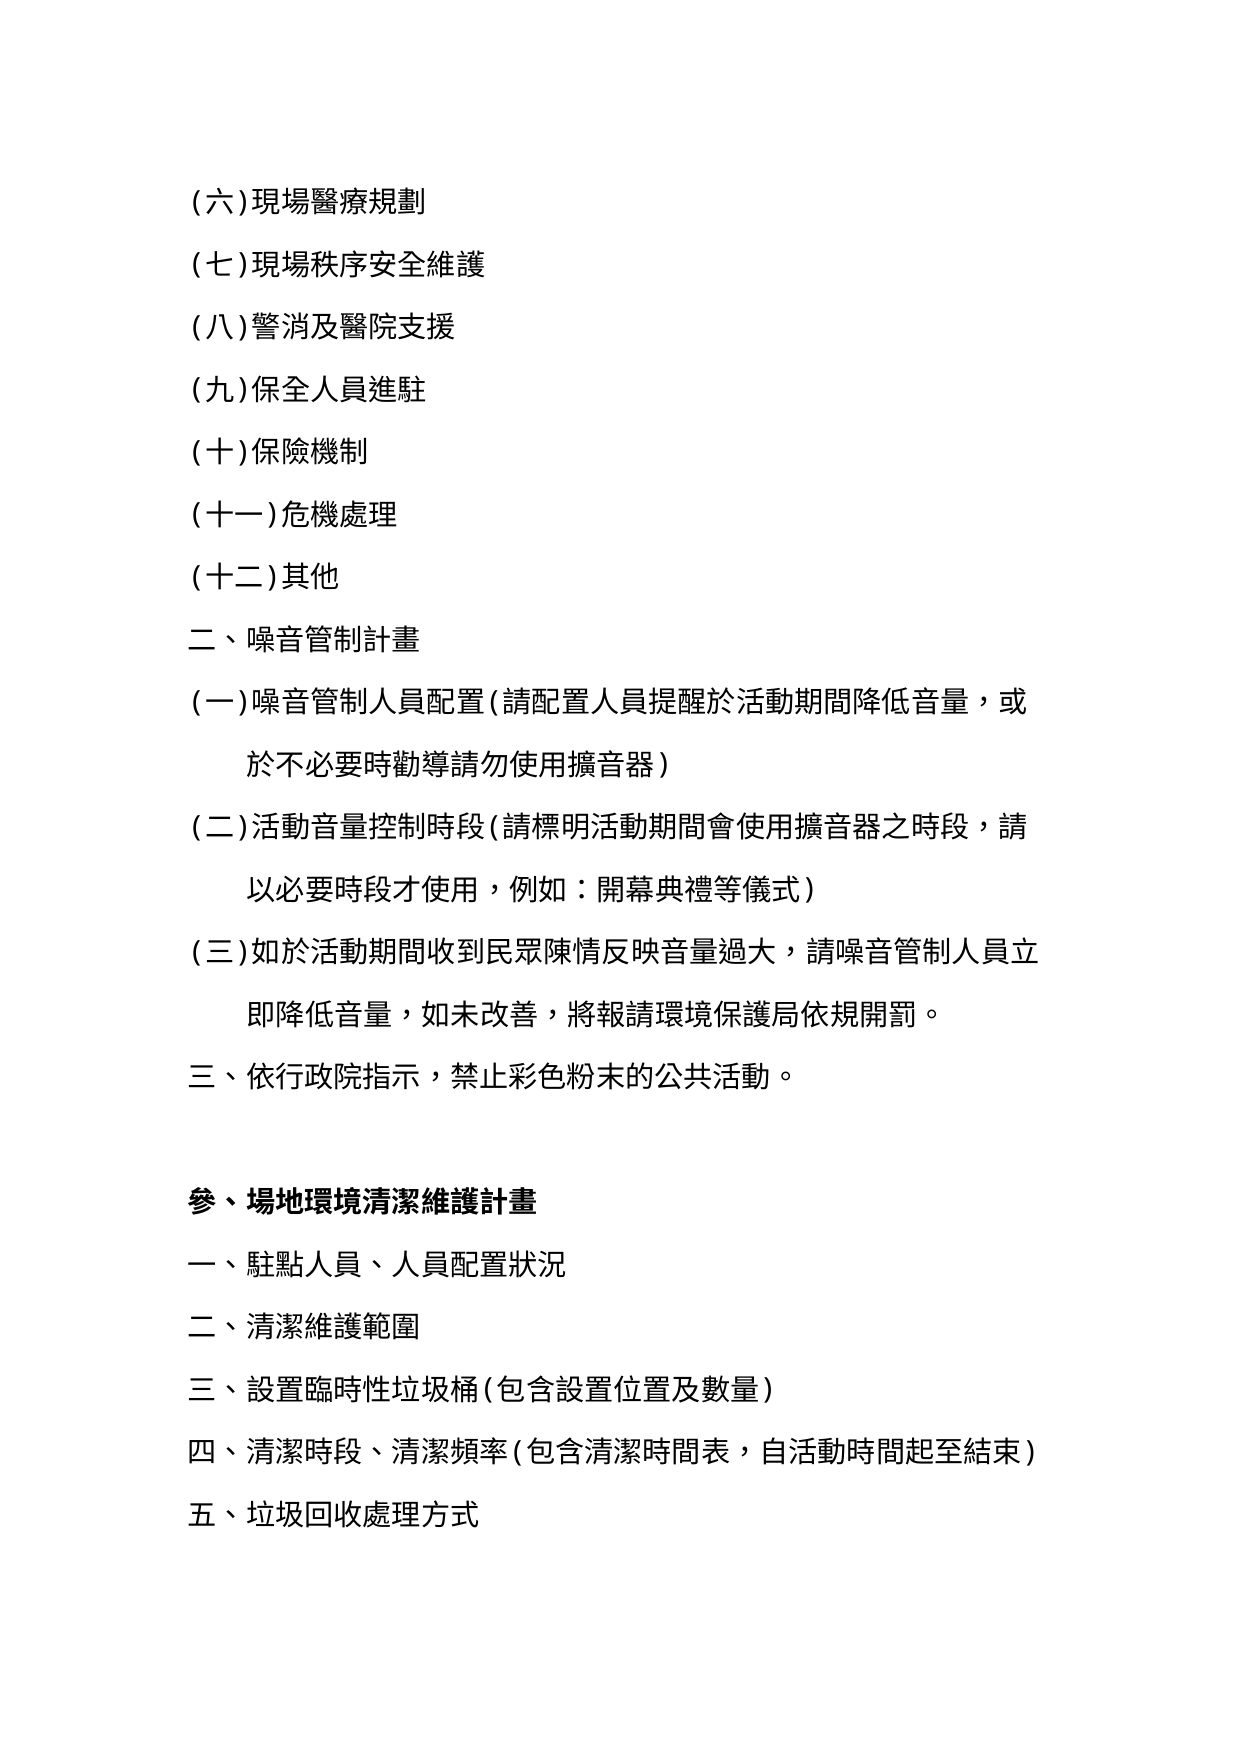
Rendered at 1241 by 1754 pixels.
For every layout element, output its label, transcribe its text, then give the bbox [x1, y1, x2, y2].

text 二、清潔維護範圍 [187, 1283, 1053, 1346]
text 四、清潔時段、清潔頻率(包含清潔時間表，自活動時間起至結束) [187, 1408, 1053, 1471]
text 一、駐點人員、人員配置狀況 [187, 1221, 1053, 1283]
text 五、垃圾回收處理方式 [187, 1471, 1053, 1533]
text (九)保全人員進駐 [187, 346, 1053, 408]
text (二)活動音量控制時段(請標明活動期間會使用擴音器之時段，請以必要時段才使用，例如：開幕典禮等儀式) [187, 783, 1053, 908]
text (十)保險機制 [187, 408, 1053, 471]
text (六)現場醫療規劃 [187, 158, 1053, 221]
text (十二)其他 [187, 533, 1053, 596]
text (七)現場秩序安全維護 [187, 221, 1053, 283]
text 參、場地環境清潔維護計畫 [187, 1158, 1053, 1221]
text 三、設置臨時性垃圾桶(包含設置位置及數量) [187, 1346, 1053, 1408]
text (三)如於活動期間收到民眾陳情反映音量過大，請噪音管制人員立即降低音量，如未改善，將報請環境保護局依規開罰。 [187, 908, 1053, 1033]
text (十一)危機處理 [187, 471, 1053, 533]
text 三、依行政院指示，禁止彩色粉末的公共活動。 [187, 1033, 1053, 1096]
text (一)噪音管制人員配置(請配置人員提醒於活動期間降低音量，或於不必要時勸導請勿使用擴音器) [187, 658, 1053, 783]
text 二、噪音管制計畫 [187, 596, 1053, 658]
text (八)警消及醫院支援 [187, 283, 1053, 346]
